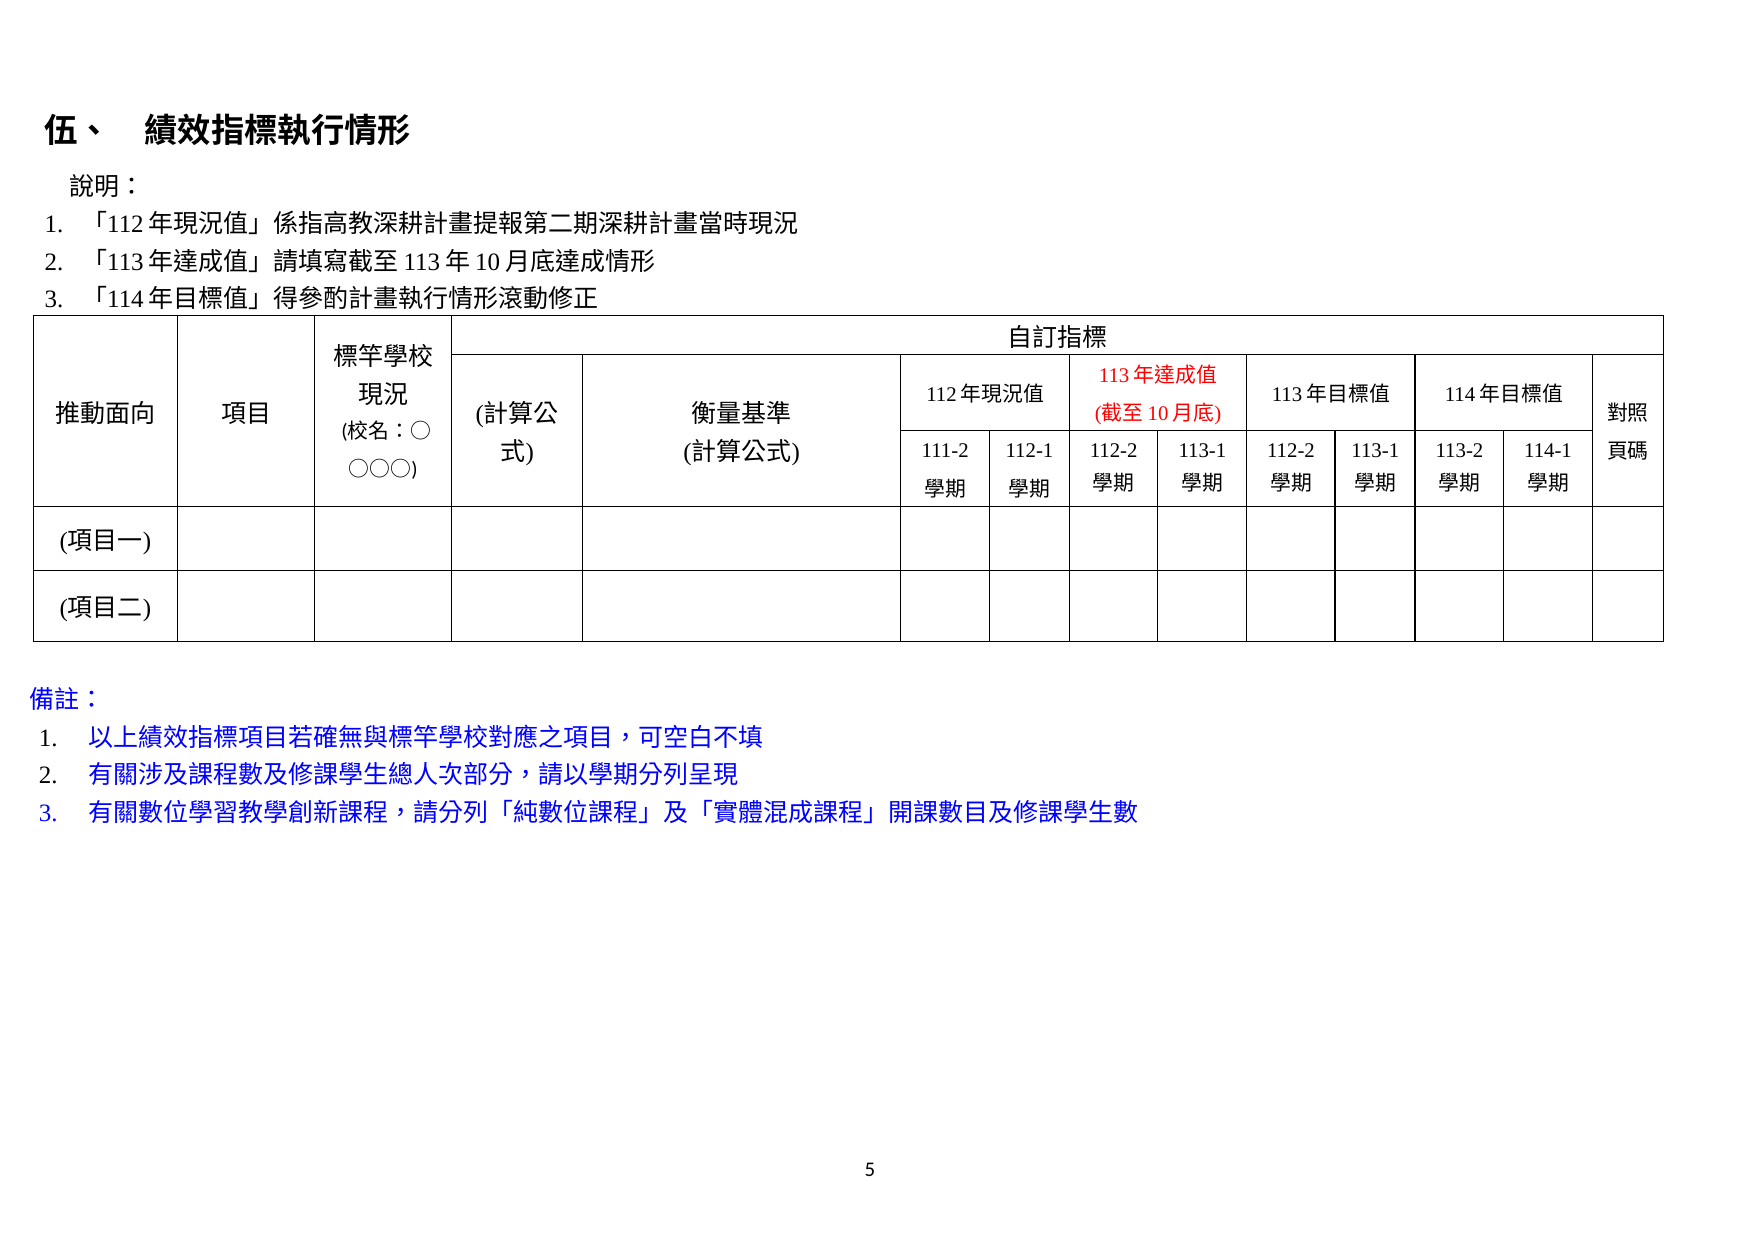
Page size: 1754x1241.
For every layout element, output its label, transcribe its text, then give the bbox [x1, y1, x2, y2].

subtitle 備註： [29, 679, 1695, 717]
table_cell [583, 571, 900, 641]
subtitle 有關涉及課程數及修課學生總人次部分，請以學期分列呈現 [39, 754, 1695, 792]
table_cell [990, 507, 1069, 570]
table_cell [178, 507, 314, 570]
table_cell [452, 507, 582, 570]
table_cell 114年目標值 [1416, 355, 1592, 430]
table_cell [1247, 571, 1334, 641]
table_cell [1416, 571, 1503, 641]
table_cell [1504, 571, 1592, 641]
table_cell [1416, 507, 1503, 570]
table_cell [901, 507, 989, 570]
table_cell 113-1 學期 [1158, 431, 1246, 506]
table_cell 112年現況值 [901, 355, 1069, 430]
table_header 推動面向 [34, 316, 177, 506]
list 「112年現況值」係指高教深耕計畫提報第二期深耕計畫當時現況 [44, 203, 1695, 240]
table_cell [1070, 571, 1157, 641]
table_cell 衡量基準 (計算公式) [583, 355, 900, 506]
table_cell [1593, 507, 1663, 570]
text 說明： [69, 165, 1715, 203]
table_cell [1504, 507, 1592, 570]
table_cell [1336, 507, 1414, 570]
table_cell 111-2 學期 [901, 431, 989, 506]
table_cell (項目二) [34, 571, 177, 641]
table_cell [315, 507, 451, 570]
table_cell [178, 571, 314, 641]
table_cell 113年目標值 [1247, 355, 1414, 430]
table_cell (項目一) [34, 507, 177, 570]
subtitle 以上績效指標項目若確無與標竿學校對應之項目，可空白不填 [38, 717, 1695, 754]
table_header 自訂指標 [452, 316, 1663, 354]
table_cell [1070, 507, 1157, 570]
table_cell 對照 頁碼 [1593, 355, 1663, 506]
table_cell (計算公式) [452, 355, 582, 506]
table_cell [1336, 571, 1414, 641]
table_cell 112-2 學期 [1070, 431, 1157, 506]
table_cell 113-2 學期 [1416, 431, 1503, 506]
table_cell [1247, 507, 1334, 570]
table_cell [1593, 571, 1663, 641]
table_cell [1158, 571, 1246, 641]
list 「114年目標值」得參酌計畫執行情形滾動修正 [44, 278, 1695, 315]
table_cell 113年達成值 (截至10月底) [1070, 355, 1246, 430]
list 「113年達成值」請填寫截至113年10月底達成情形 [44, 240, 1695, 278]
table_cell [990, 571, 1069, 641]
table_cell 112-1 學期 [990, 431, 1069, 506]
table_cell [452, 571, 582, 641]
table_header 標竿學校 現況 (校名：○○○○) [315, 316, 451, 506]
subtitle 有關數位學習教學創新課程，請分列「純數位課程」及「實體混成課程」開課數目及修課學生數 [38, 792, 1695, 829]
subtitle 績效指標執行情形 [44, 90, 1700, 165]
table_header 項目 [178, 316, 314, 506]
table_cell [583, 507, 900, 570]
table_cell [315, 571, 451, 641]
table_cell 113-1 學期 [1336, 431, 1414, 506]
table_cell 112-2 學期 [1247, 431, 1334, 506]
table_cell [1158, 507, 1246, 570]
table_cell 114-1 學期 [1504, 431, 1592, 506]
table_cell [901, 571, 989, 641]
